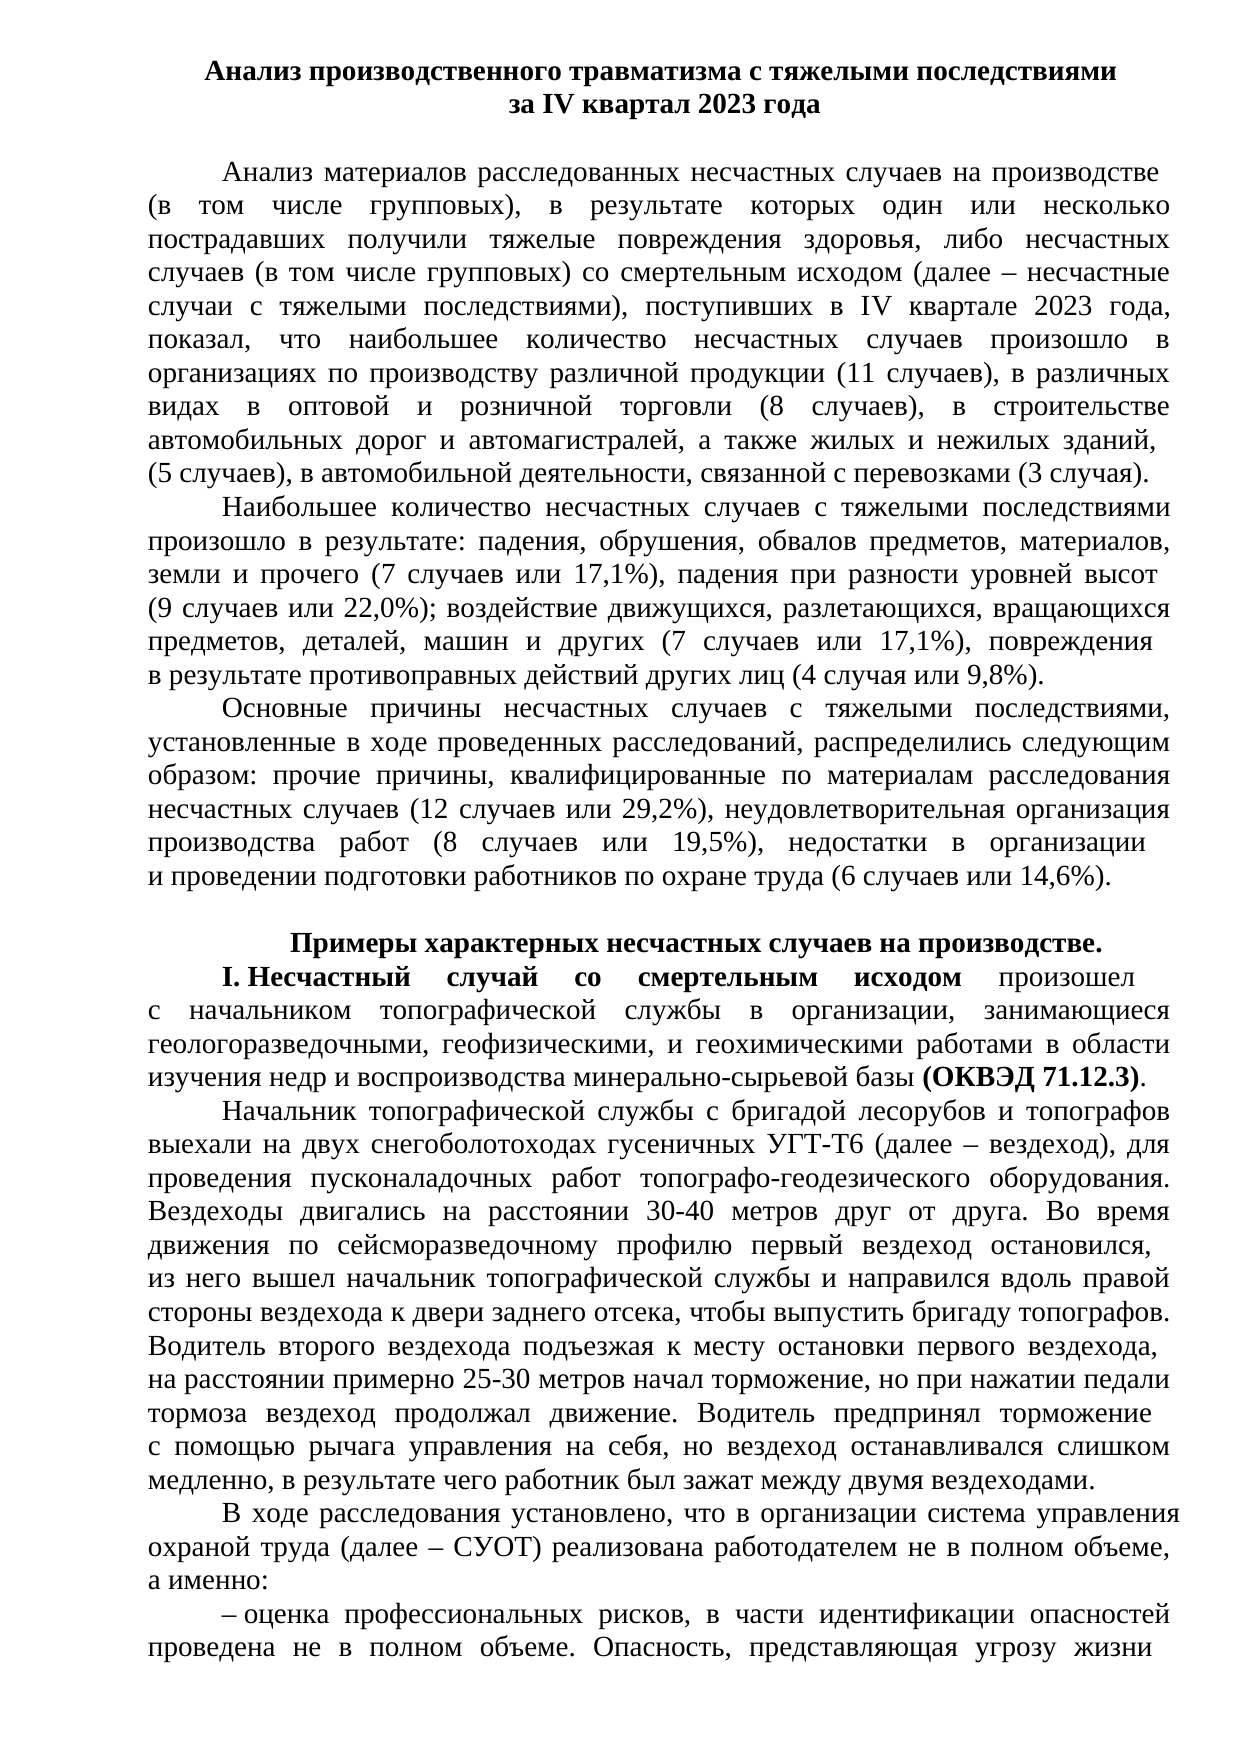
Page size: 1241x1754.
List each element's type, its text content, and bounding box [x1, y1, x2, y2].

text Наибольшее количество несчастных случаев с тяжелыми последствиями произошло в результате: падения, обрушения, обвалов предметов, материалов, земли и прочего (7 случаев или 17,1%), падения при разности уровней высот (9 случаев или 22,0%); воздействие движущихся, разлетающихся, вращающихся предметов, деталей, машин и других (7 случаев или 17,1%), повреждения в результате противоправных действий других лиц (4 случая или 9,8%). [148, 489, 1171, 690]
text Начальник топографической службы с бригадой лесорубов и топографов выехали на двух снегоболотоходах гусеничных УГТ-Т6 (далее – вездеход), для проведения пусконаладочных работ топографо-геодезического оборудования. Вездеходы двигались на расстоянии 30-40 метров друг от друга. Во время движения по сейсморазведочному профилю первый вездеход остановился, из него вышел начальник топографической службы и направился вдоль правой стороны вездехода к двери заднего отсека, чтобы выпустить бригаду топографов. Водитель второго вездехода подъезжая к месту остановки первого вездехода, на расстоянии примерно 25-30 метров начал торможение, но при нажатии педали тормоза вездеход продолжал движение. Водитель предпринял торможение с помощью рычага управления на себя, но вездеход останавливался слишком медленно, в результате чего работник был зажат между двумя вездеходами. [148, 1093, 1171, 1495]
text Примеры характерных несчастных случаев на производстве. [148, 925, 1171, 959]
text Основные причины несчастных случаев с тяжелыми последствиями, установленные в ходе проведенных расследований, распределились следующим образом: прочие причины, квалифицированные по материалам расследования несчастных случаев (12 случаев или 29,2%), неудовлетворительная организация производства работ (8 случаев или 19,5%), недостатки в организации и проведении подготовки работников по охране труда (6 случаев или 14,6%). [148, 690, 1171, 892]
text – оценка профессиональных рисков, в части идентификации опасностей проведена не в полном объеме. Опасность, представляющая угрозу жизни [148, 1596, 1171, 1663]
text I. Несчастный случай со смертельным исходом произошел с начальником топографической службы в организации, занимающиеся геологоразведочными, геофизическими, и геохимическими работами в области изучения недр и воспроизводства минерально-сырьевой базы (ОКВЭД 71.12.3). [148, 959, 1171, 1093]
text за IV квартал 2023 года [148, 87, 1181, 120]
text Анализ производственного травматизма с тяжелыми последствиями [148, 53, 1181, 87]
text Анализ материалов расследованных несчастных случаев на производстве (в том числе групповых), в результате которых один или несколько пострадавших получили тяжелые повреждения здоровья, либо несчастных случаев (в том числе групповых) со смертельным исходом (далее – несчастные случаи с тяжелыми последствиями), поступивших в IV квартале 2023 года, показал, что наибольшее количество несчастных случаев произошло в организациях по производству различной продукции (11 случаев), в различных видах в оптовой и розничной торговли (8 случаев), в строительстве автомобильных дорог и автомагистралей, а также жилых и нежилых зданий, (5 случаев), в автомобильной деятельности, связанной с перевозками (3 случая). [148, 154, 1171, 489]
text В ходе расследования установлено, что в организации система управления охраной труда (далее – СУОТ) реализована работодателем не в полном объеме, а именно: [148, 1495, 1181, 1596]
